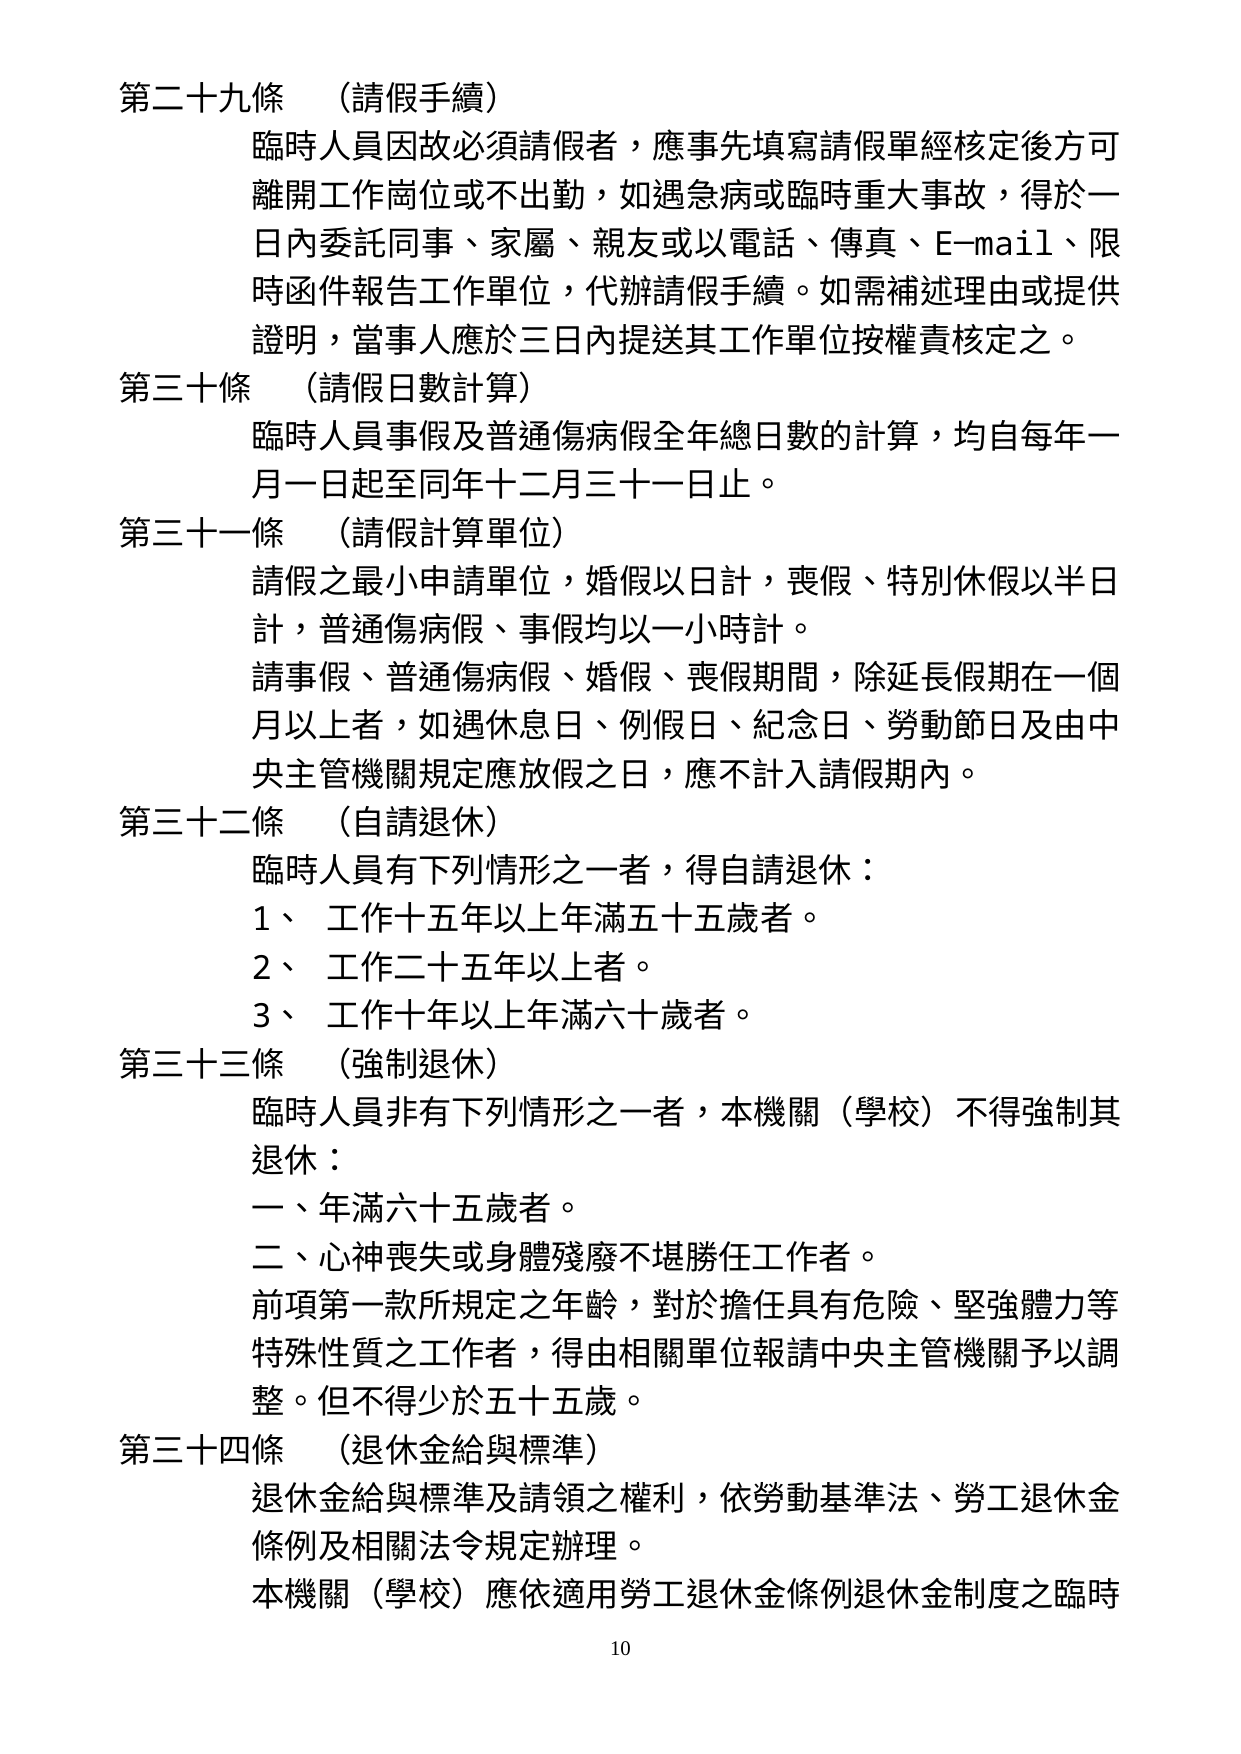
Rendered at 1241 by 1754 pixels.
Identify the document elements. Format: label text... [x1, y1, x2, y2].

text 臨時人員非有下列情形之一者，本機關（學校）不得強制其退休： [251, 1086, 1122, 1182]
text 請事假、普通傷病假、婚假、喪假期間，除延長假期在一個月以上者，如遇休息日、例假日、紀念日、勞動節日及由中央主管機關規定應放假之日，應不計入請假期內。 [251, 651, 1122, 796]
text 臨時人員有下列情形之一者，得自請退休： [118, 844, 1122, 892]
text 二、心神喪失或身體殘廢不堪勝任工作者。 [118, 1230, 1122, 1279]
text 第二十九條 （請假手續） [118, 72, 1122, 120]
list 工作十年以上年滿六十歲者。 [251, 989, 1122, 1037]
text 請假之最小申請單位，婚假以日計，喪假、特別休假以半日計，普通傷病假、事假均以一小時計。 [251, 554, 1122, 651]
text 臨時人員事假及普通傷病假全年總日數的計算，均自每年一月一日起至同年十二月三十一日止。 [251, 410, 1122, 506]
list 工作二十五年以上者。 [251, 941, 1122, 989]
text 第三十四條 （退休金給與標準） [118, 1423, 1122, 1472]
text 第三十條 （請假日數計算） [118, 362, 1122, 410]
text 臨時人員因故必須請假者，應事先填寫請假單經核定後方可離開工作崗位或不出勤，如遇急病或臨時重大事故，得於一日內委託同事、家屬、親友或以電話、傳真、E─mail、限時函件報告工作單位，代辦請假手續。如需補述理由或提供證明，當事人應於三日內提送其工作單位按權責核定之。 [251, 120, 1122, 362]
text 前項第一款所規定之年齡，對於擔任具有危險、堅強體力等特殊性質之工作者，得由相關單位報請中央主管機關予以調整。但不得少於五十五歲。 [251, 1279, 1122, 1423]
text 第三十二條 （自請退休） [118, 796, 1122, 844]
text 一、年滿六十五歲者。 [118, 1182, 1122, 1230]
text 第三十三條 （強制退休） [118, 1037, 1122, 1086]
text 第三十一條 （請假計算單位） [118, 506, 1122, 554]
list 工作十五年以上年滿五十五歲者。 [251, 892, 1122, 941]
text 本機關（學校）應依適用勞工退休金條例退休金制度之臨時 [251, 1568, 1122, 1616]
text 退休金給與標準及請領之權利，依勞動基準法、勞工退休金條例及相關法令規定辦理。 [251, 1472, 1122, 1568]
